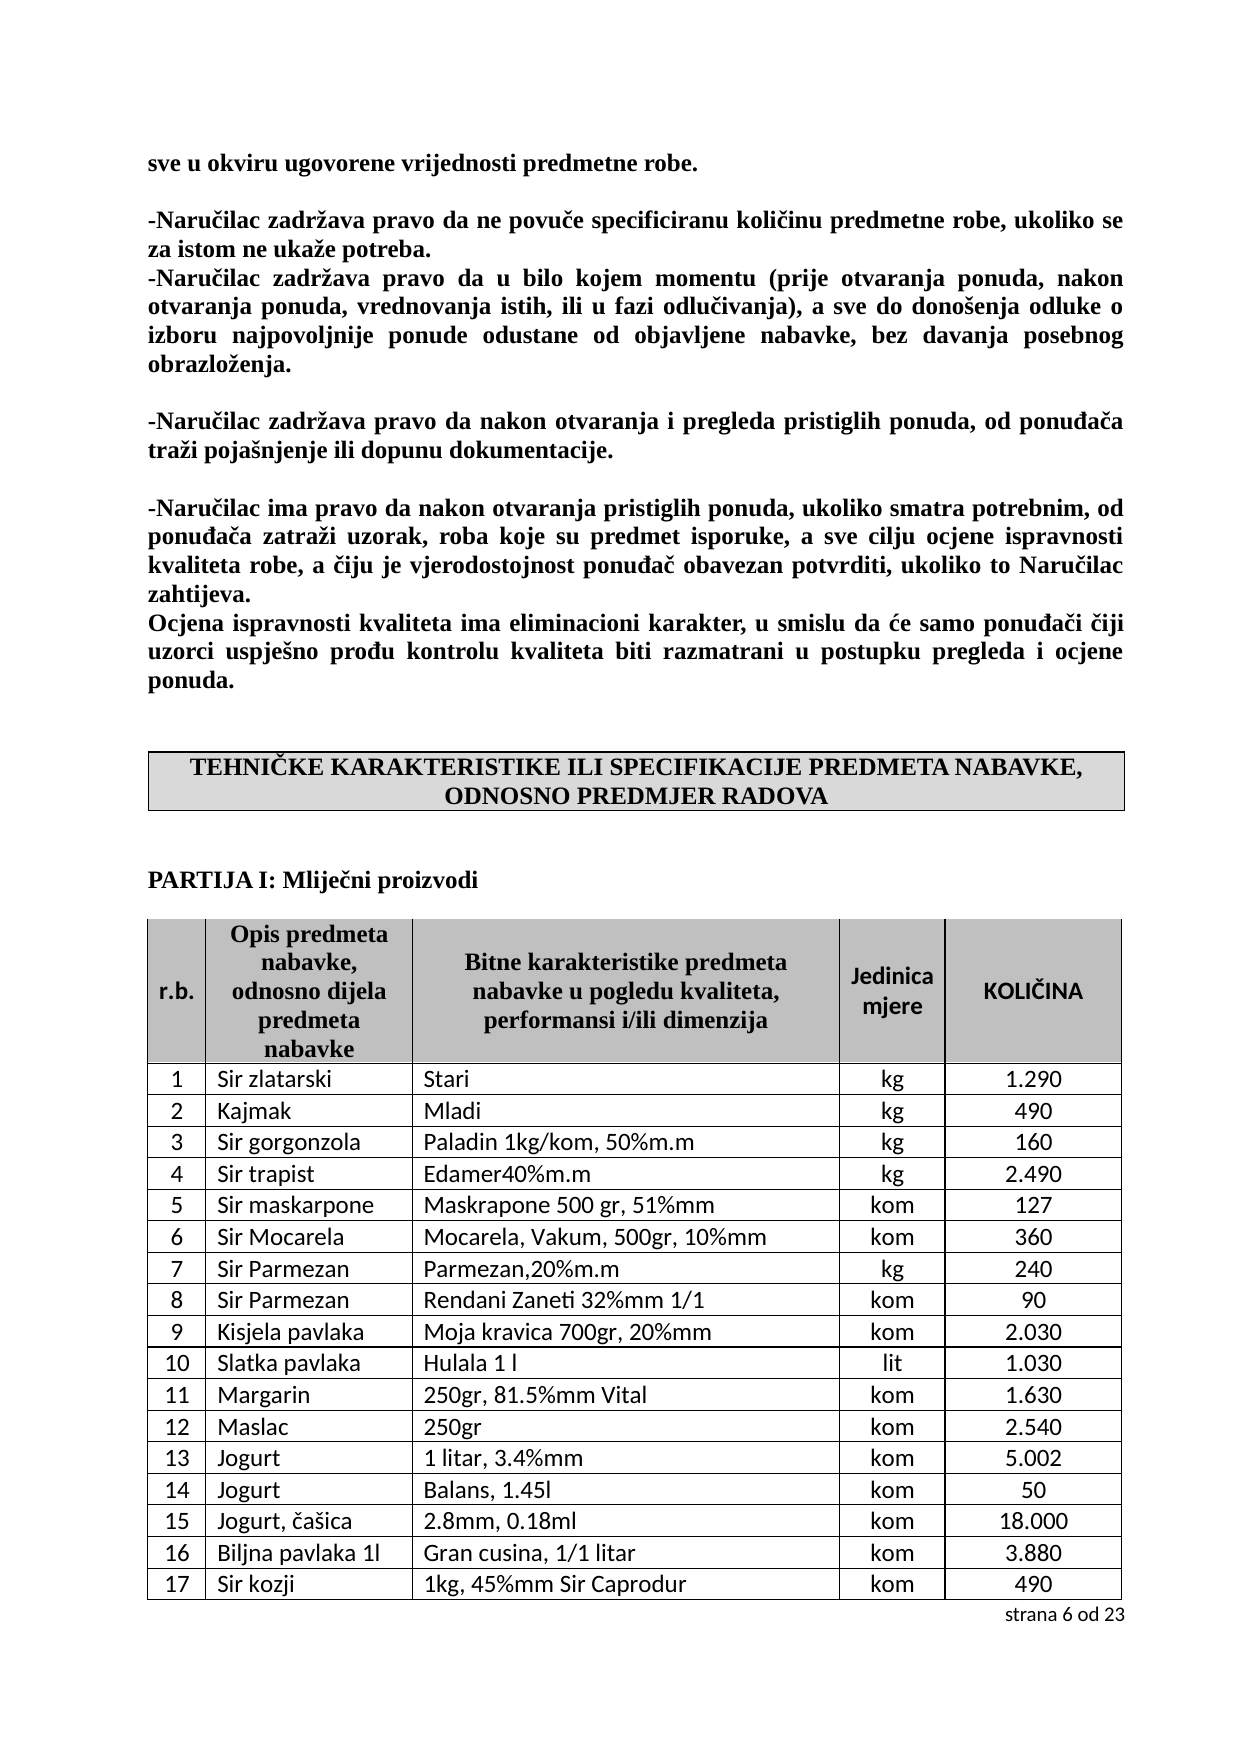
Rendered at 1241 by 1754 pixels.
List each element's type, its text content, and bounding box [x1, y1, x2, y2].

table_cell 1 [148, 1064, 205, 1094]
table_cell kg [840, 1253, 944, 1283]
table_cell kom [840, 1379, 944, 1409]
table_cell 360 [946, 1221, 1121, 1252]
table_cell kg [840, 1127, 944, 1157]
table_cell 12 [148, 1411, 205, 1441]
table_cell 8 [148, 1284, 205, 1315]
text -Naručilac zadržava pravo da nakon otvaranja i pregleda pristiglih ponuda, od ponuđača traži pojašnjenje ili dopunu dokumentacije. [148, 406, 1125, 464]
table_cell Paladin 1kg/kom, 50%m.m [413, 1127, 839, 1157]
table_cell 3.880 [946, 1537, 1121, 1567]
table_cell kom [840, 1442, 944, 1473]
text -Naručilac zadržava pravo da ne povuče specificiranu količinu predmetne robe, ukoliko se za istom ne ukaže potreba. [148, 205, 1125, 263]
table_cell 9 [148, 1316, 205, 1346]
table_cell Rendani Zaneti 32%mm 1/1 [413, 1284, 839, 1315]
table_cell Mocarela, Vakum, 500gr, 10%mm [413, 1221, 839, 1252]
table_cell kg [840, 1095, 944, 1126]
table_cell Parmezan,20%m.m [413, 1253, 839, 1283]
table_cell Sir zlatarski [206, 1064, 412, 1094]
table_cell kom [840, 1190, 944, 1220]
table_cell 127 [946, 1190, 1121, 1220]
table_cell Mladi [413, 1095, 839, 1126]
table_cell Kisjela pavlaka [206, 1316, 412, 1346]
table_cell 5.002 [946, 1442, 1121, 1473]
text sve u okviru ugovorene vrijednosti predmetne robe. [148, 148, 1125, 176]
table_cell Jogurt [206, 1442, 412, 1473]
table_cell 13 [148, 1442, 205, 1473]
table_cell 1.630 [946, 1379, 1121, 1409]
table_header r.b. [148, 919, 205, 1062]
table_cell Stari [413, 1064, 839, 1094]
table_cell 490 [946, 1095, 1121, 1126]
table_cell Maslac [206, 1411, 412, 1441]
table_cell kom [840, 1505, 944, 1536]
table_cell 2.490 [946, 1158, 1121, 1189]
table_cell kg [840, 1064, 944, 1094]
table_cell Sir Parmezan [206, 1284, 412, 1315]
table_cell Biljna pavlaka 1l [206, 1537, 412, 1567]
table_cell 10 [148, 1348, 205, 1378]
table_cell 4 [148, 1158, 205, 1189]
table_cell 3 [148, 1127, 205, 1157]
table_cell lit [840, 1348, 944, 1378]
table_cell 50 [946, 1474, 1121, 1504]
table_cell 6 [148, 1221, 205, 1252]
text PARTIJA I: Mliječni proizvodi [148, 865, 1125, 893]
table_cell 2.030 [946, 1316, 1121, 1346]
table_cell 18.000 [946, 1505, 1121, 1536]
table_cell kg [840, 1158, 944, 1189]
table_cell Balans, 1.45l [413, 1474, 839, 1504]
table_cell Gran cusina, 1/1 litar [413, 1537, 839, 1567]
table_cell 16 [148, 1537, 205, 1567]
table_cell kom [840, 1537, 944, 1567]
table_cell Sir Mocarela [206, 1221, 412, 1252]
table_cell kom [840, 1474, 944, 1504]
table_cell Kajmak [206, 1095, 412, 1126]
table_cell 240 [946, 1253, 1121, 1283]
table_cell kom [840, 1569, 944, 1599]
table_cell 17 [148, 1569, 205, 1599]
table_cell Hulala 1 l [413, 1348, 839, 1378]
table_cell 15 [148, 1505, 205, 1536]
table_cell 14 [148, 1474, 205, 1504]
table_cell 2.540 [946, 1411, 1121, 1441]
table_cell Sir gorgonzola [206, 1127, 412, 1157]
table_cell kom [840, 1221, 944, 1252]
table_cell Jogurt, čašica [206, 1505, 412, 1536]
table_header Opis predmeta nabavke, odnosno dijela predmeta nabavke [206, 919, 412, 1062]
table_cell kom [840, 1284, 944, 1315]
table_cell 2 [148, 1095, 205, 1126]
table_cell Jogurt [206, 1474, 412, 1504]
table_cell 90 [946, 1284, 1121, 1315]
text Ocjena ispravnosti kvaliteta ima eliminacioni karakter, u smislu da će samo ponuđači čiji uzorci uspješno prođu kontrolu kvaliteta biti razmatrani u postupku pregleda i ocjene ponuda. [148, 608, 1125, 694]
table_cell 160 [946, 1127, 1121, 1157]
table_header Bitne karakteristike predmeta nabavke u pogledu kvaliteta, performansi i/ili dimenzija [413, 919, 839, 1062]
table_cell Moja kravica 700gr, 20%mm [413, 1316, 839, 1346]
table_cell 1.290 [946, 1064, 1121, 1094]
text -Naručilac zadržava pravo da u bilo kojem momentu (prije otvaranja ponuda, nakon otvaranja ponuda, vrednovanja istih, ili u fazi odlučivanja), a sve do donošenja odluke o izboru najpovoljnije ponude odustane od objavljene nabavke, bez davanja posebnog obrazloženja. [148, 263, 1125, 378]
subtitle TEHNIČKE KARAKTERISTIKE ILI SPECIFIKACIJE PREDMETA NABAVKE, ODNOSNO PREDMJER RADOVA [149, 753, 1124, 810]
table_cell Maskrapone 500 gr, 51%mm [413, 1190, 839, 1220]
table_header KOLIČINA [946, 919, 1121, 1062]
table_cell Margarin [206, 1379, 412, 1409]
table_cell 5 [148, 1190, 205, 1220]
table_cell Edamer40%m.m [413, 1158, 839, 1189]
table_cell Sir trapist [206, 1158, 412, 1189]
table_cell 1kg, 45%mm Sir Caprodur [413, 1569, 839, 1599]
table_cell Sir kozji [206, 1569, 412, 1599]
table_cell kom [840, 1411, 944, 1441]
table_cell 490 [946, 1569, 1121, 1599]
table_cell 11 [148, 1379, 205, 1409]
table_cell 250gr [413, 1411, 839, 1441]
table_cell 250gr, 81.5%mm Vital [413, 1379, 839, 1409]
table_cell Sir Parmezan [206, 1253, 412, 1283]
table_cell Sir maskarpone [206, 1190, 412, 1220]
table_cell kom [840, 1316, 944, 1346]
table_cell 7 [148, 1253, 205, 1283]
table_cell 2.8mm, 0.18ml [413, 1505, 839, 1536]
table_cell 1 litar, 3.4%mm [413, 1442, 839, 1473]
table_cell 1.030 [946, 1348, 1121, 1378]
text -Naručilac ima pravo da nakon otvaranja pristiglih ponuda, ukoliko smatra potrebnim, od ponuđača zatraži uzorak, roba koje su predmet isporuke, a sve cilju ocjene ispravnosti kvaliteta robe, a čiju je vjerodostojnost ponuđač obavezan potvrditi, ukoliko to Naručilac zahtijeva. [148, 493, 1125, 608]
table_cell Slatka pavlaka [206, 1348, 412, 1378]
table_header Jedinica mjere [840, 919, 944, 1062]
